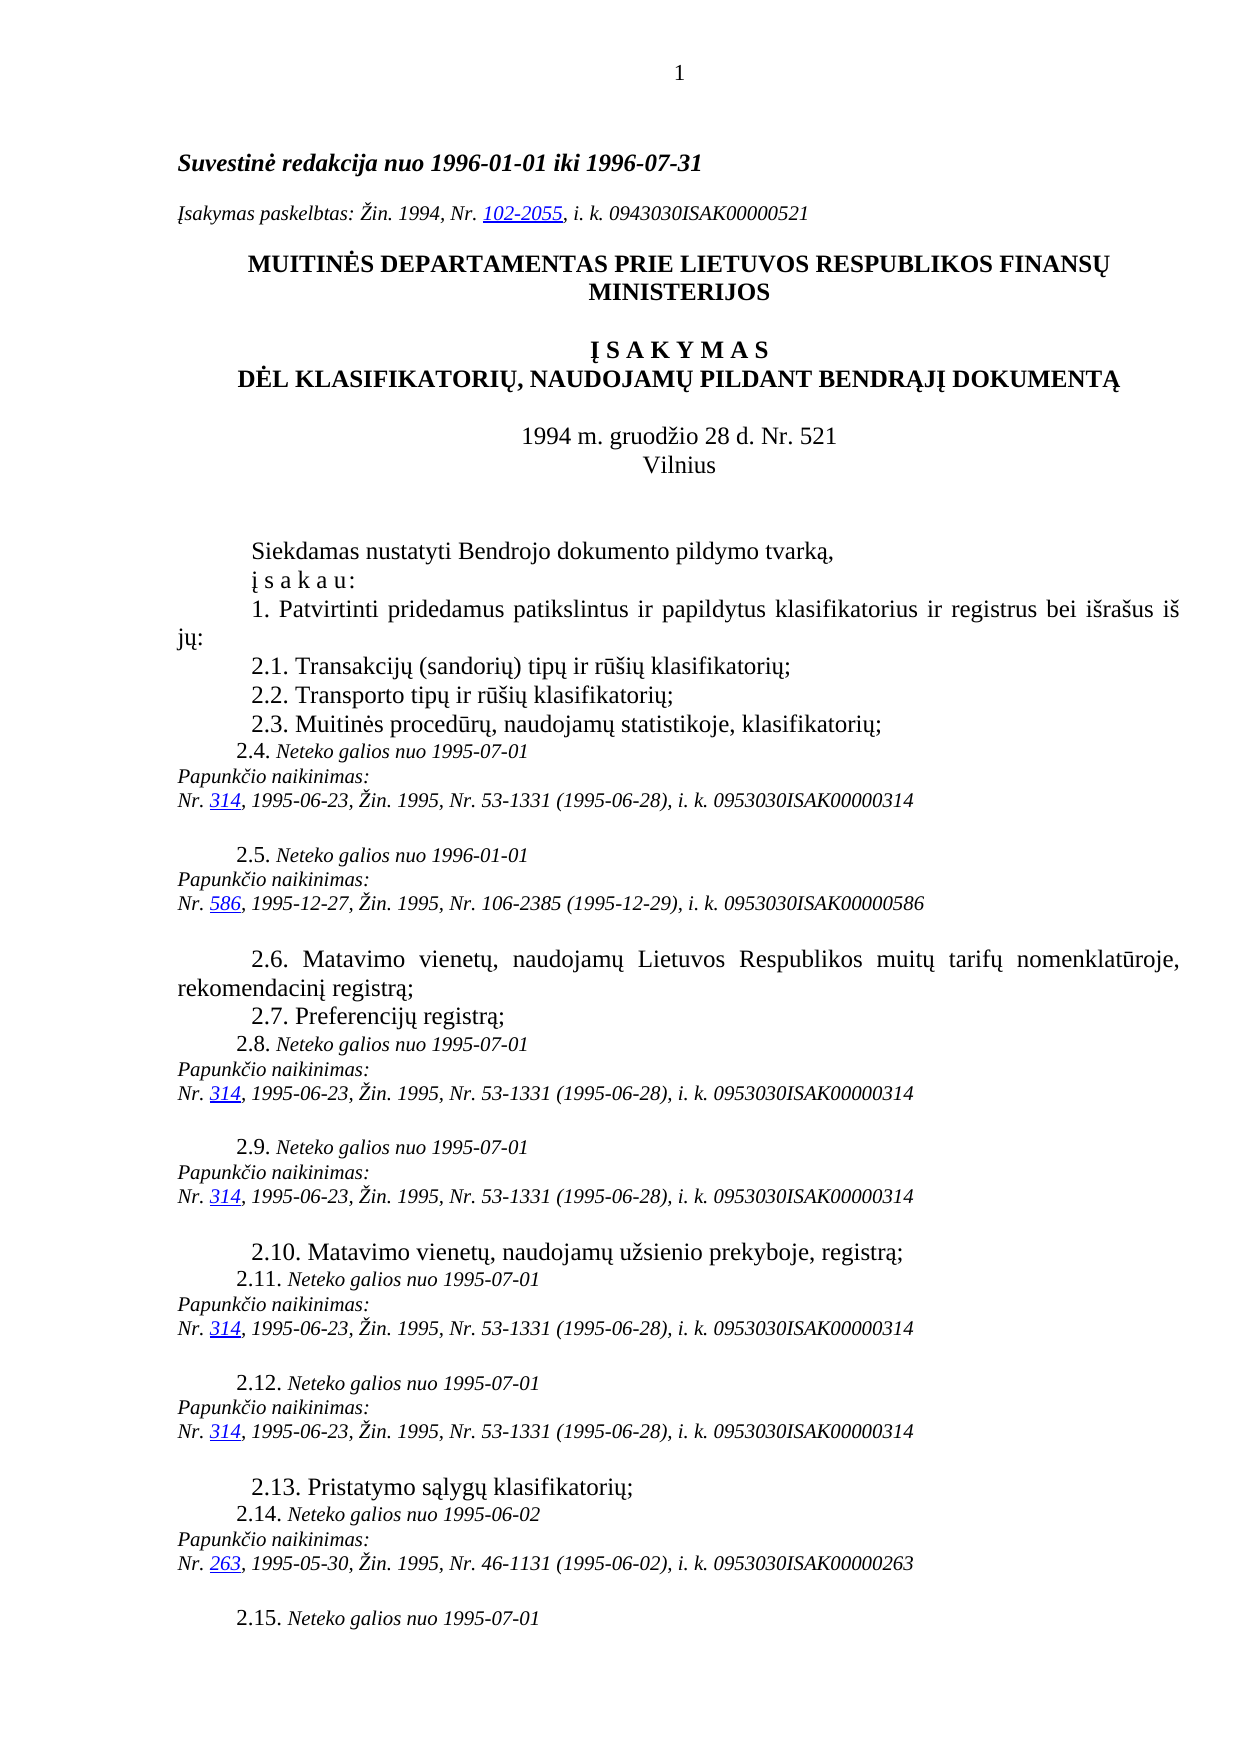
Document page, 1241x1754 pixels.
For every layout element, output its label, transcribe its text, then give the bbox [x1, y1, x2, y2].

text 2.11. Neteko galios nuo 1995-07-01 [177, 1265, 1181, 1292]
text 2.4. Neteko galios nuo 1995-07-01 [177, 737, 1181, 764]
text Į S A K Y M A S [177, 335, 1181, 364]
text 2.14. Neteko galios nuo 1995-06-02 [177, 1501, 1181, 1527]
text Papunkčio naikinimas: [177, 1395, 1181, 1419]
text Nr. 263, 1995-05-30, Žin. 1995, Nr. 46-1131 (1995-06-02), i. k. 0953030ISAK00000263 [177, 1551, 1181, 1575]
text 2.10. Matavimo vienetų, naudojamų užsienio prekyboje, registrą; [177, 1237, 1181, 1265]
text 2.5. Neteko galios nuo 1996-01-01 [177, 841, 1181, 867]
text 2.9. Neteko galios nuo 1995-07-01 [177, 1133, 1181, 1160]
text 2.8. Neteko galios nuo 1995-07-01 [177, 1030, 1181, 1056]
text 1994 m. gruodžio 28 d. Nr. 521 [177, 421, 1181, 450]
text 1. Patvirtinti pridedamus patikslintus ir papildytus klasifikatorius ir registrus bei išrašus iš jų: [177, 594, 1181, 651]
text Papunkčio naikinimas: [177, 764, 1181, 788]
text Vilnius [177, 450, 1181, 479]
text įsakau: [177, 565, 1181, 594]
text Nr. 586, 1995-12-27, Žin. 1995, Nr. 106-2385 (1995-12-29), i. k. 0953030ISAK00000586 [177, 891, 1181, 915]
text 2.1. Transakcijų (sandorių) tipų ir rūšių klasifikatorių; [177, 651, 1181, 680]
text Siekdamas nustatyti Bendrojo dokumento pildymo tvarką, [177, 536, 1181, 565]
text Papunkčio naikinimas: [177, 1292, 1181, 1316]
text Suvestinė redakcija nuo 1996-01-01 iki 1996-07-31 [177, 148, 1181, 176]
text DĖL KLASIFIKATORIŲ, NAUDOJAMŲ PILDANT BENDRĄJĮ DOKUMENTĄ [177, 364, 1181, 392]
text Nr. 314, 1995-06-23, Žin. 1995, Nr. 53-1331 (1995-06-28), i. k. 0953030ISAK00000314 [177, 1419, 1181, 1443]
text 2.2. Transporto tipų ir rūšių klasifikatorių; [177, 680, 1181, 709]
text Papunkčio naikinimas: [177, 1160, 1181, 1184]
text Papunkčio naikinimas: [177, 867, 1181, 891]
text Nr. 314, 1995-06-23, Žin. 1995, Nr. 53-1331 (1995-06-28), i. k. 0953030ISAK00000314 [177, 1316, 1181, 1340]
text 2.13. Pristatymo sąlygų klasifikatorių; [177, 1472, 1181, 1501]
text Papunkčio naikinimas: [177, 1527, 1181, 1551]
text MUITINĖS DEPARTAMENTAS PRIE LIETUVOS RESPUBLIKOS FINANSŲ MINISTERIJOS [177, 249, 1181, 306]
text 2.15. Neteko galios nuo 1995-07-01 [177, 1604, 1181, 1630]
text 2.7. Preferencijų registrą; [177, 1001, 1181, 1030]
text Papunkčio naikinimas: [177, 1056, 1181, 1081]
text Nr. 314, 1995-06-23, Žin. 1995, Nr. 53-1331 (1995-06-28), i. k. 0953030ISAK00000314 [177, 788, 1181, 812]
text Įsakymas paskelbtas: Žin. 1994, Nr. 102-2055, i. k. 0943030ISAK00000521 [177, 201, 1181, 224]
text 2.3. Muitinės procedūrų, naudojamų statistikoje, klasifikatorių; [177, 709, 1181, 737]
text 2.12. Neteko galios nuo 1995-07-01 [177, 1368, 1181, 1395]
text 2.6. Matavimo vienetų, naudojamų Lietuvos Respublikos muitų tarifų nomenklatūroje, rekomendacinį registrą; [177, 944, 1181, 1001]
text Nr. 314, 1995-06-23, Žin. 1995, Nr. 53-1331 (1995-06-28), i. k. 0953030ISAK00000314 [177, 1081, 1181, 1104]
text Nr. 314, 1995-06-23, Žin. 1995, Nr. 53-1331 (1995-06-28), i. k. 0953030ISAK00000314 [177, 1184, 1181, 1208]
